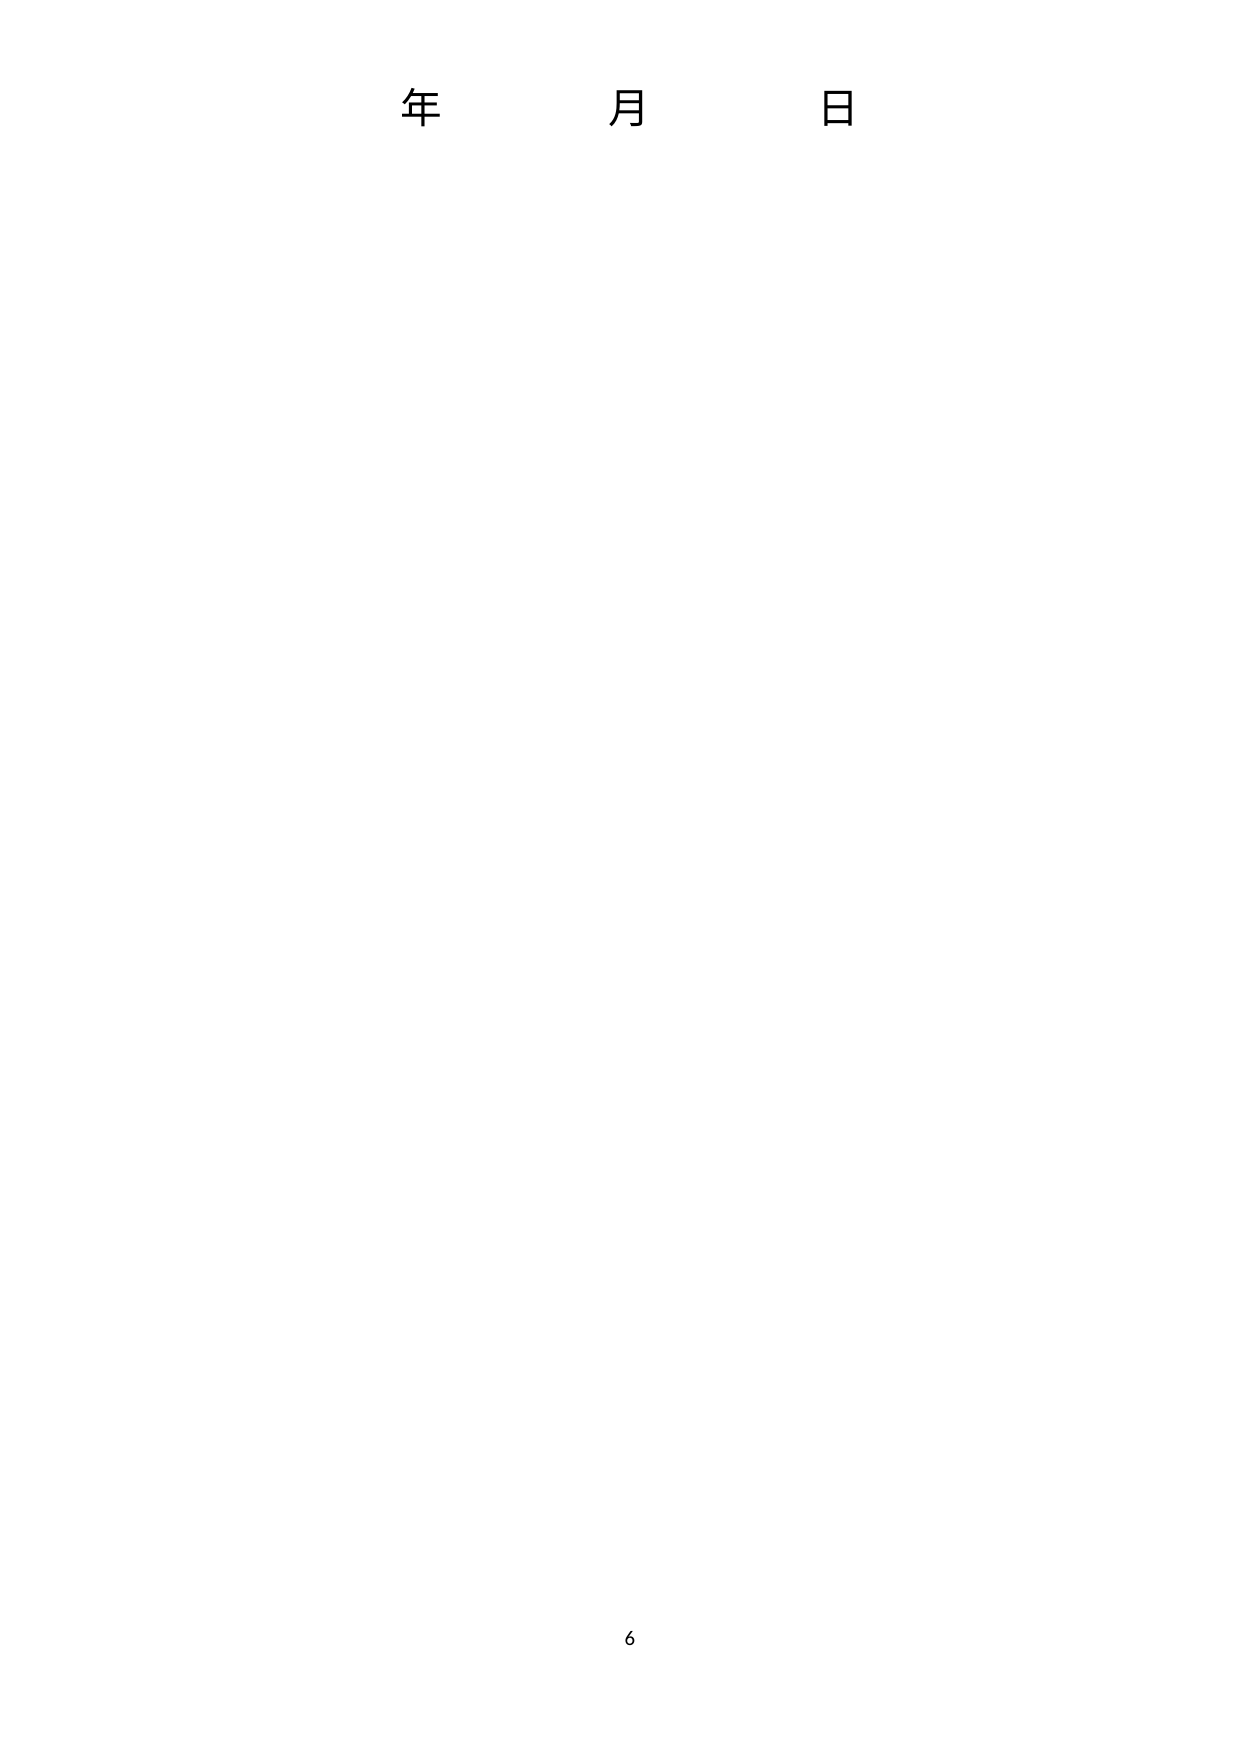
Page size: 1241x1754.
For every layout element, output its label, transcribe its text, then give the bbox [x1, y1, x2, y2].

text 年 月 日 [92, 75, 1168, 135]
